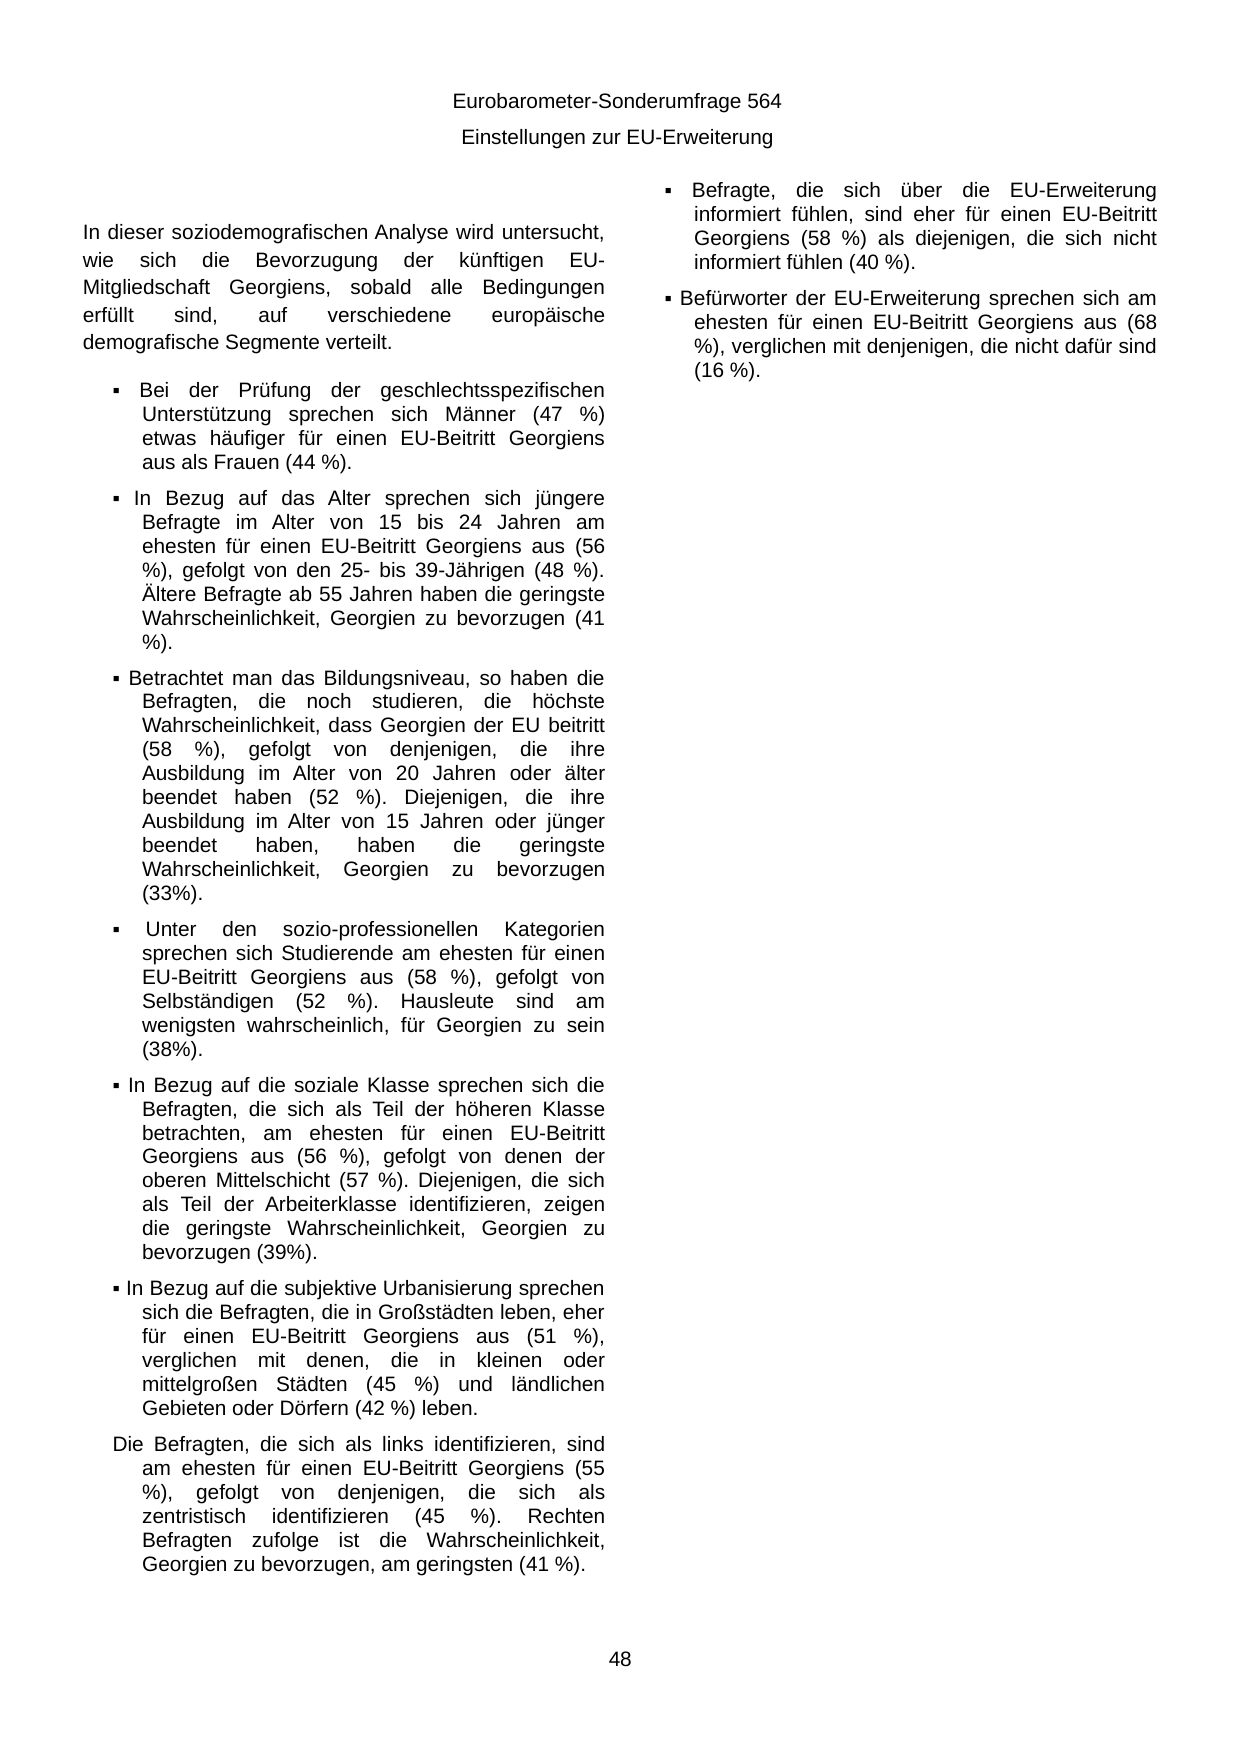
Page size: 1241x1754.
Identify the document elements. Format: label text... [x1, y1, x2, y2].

text Die Befragten, die sich als links identifizieren, sind am ehesten für einen EU-Beitritt Georgiens (55 %), gefolgt von denjenigen, die sich als zentristisch identifizieren (45 %). Rechten Befragten zufolge ist die Wahrscheinlichkeit, Georgien zu bevorzugen, am geringsten (41 %). [112, 1432, 605, 1575]
text ▪ Betrachtet man das Bildungsniveau, so haben die Befragten, die noch studieren, die höchste Wahrscheinlichkeit, dass Georgien der EU beitritt (58 %), gefolgt von denjenigen, die ihre Ausbildung im Alter von 20 Jahren oder älter beendet haben (52 %). Diejenigen, die ihre Ausbildung im Alter von 15 Jahren oder jünger beendet haben, haben die geringste Wahrscheinlichkeit, Georgien zu bevorzugen (33%). [112, 665, 605, 905]
text ▪ Befürworter der EU-Erweiterung sprechen sich am ehesten für einen EU-Beitritt Georgiens aus (68 %), verglichen mit denjenigen, die nicht dafür sind (16 %). [664, 286, 1157, 381]
text ▪ In Bezug auf die soziale Klasse sprechen sich die Befragten, die sich als Teil der höheren Klasse betrachten, am ehesten für einen EU-Beitritt Georgiens aus (56 %), gefolgt von denen der oberen Mittelschicht (57 %). Diejenigen, die sich als Teil der Arbeiterklasse identifizieren, zeigen die geringste Wahrscheinlichkeit, Georgien zu bevorzugen (39%). [112, 1072, 605, 1264]
text ▪ Bei der Prüfung der geschlechtsspezifischen Unterstützung sprechen sich Männer (47 %) etwas häufiger für einen EU-Beitritt Georgiens aus als Frauen (44 %). [112, 378, 605, 474]
text ▪ In Bezug auf das Alter sprechen sich jüngere Befragte im Alter von 15 bis 24 Jahren am ehesten für einen EU-Beitritt Georgiens aus (56 %), gefolgt von den 25- bis 39-Jährigen (48 %). Ältere Befragte ab 55 Jahren haben die geringste Wahrscheinlichkeit, Georgien zu bevorzugen (41 %). [112, 486, 605, 653]
text ▪ Befragte, die sich über die EU-Erweiterung informiert fühlen, sind eher für einen EU-Beitritt Georgiens (58 %) als diejenigen, die sich nicht informiert fühlen (40 %). [664, 178, 1157, 274]
text ▪ Unter den sozio-professionellen Kategorien sprechen sich Studierende am ehesten für einen EU-Beitritt Georgiens aus (58 %), gefolgt von Selbständigen (52 %). Hausleute sind am wenigsten wahrscheinlich, für Georgien zu sein (38%). [112, 917, 605, 1061]
text In dieser soziodemografischen Analyse wird untersucht, wie sich die Bevorzugung der künftigen EU-Mitgliedschaft Georgiens, sobald alle Bedingungen erfüllt sind, auf verschiedene europäische demografische Segmente verteilt. [83, 220, 605, 354]
text ▪ In Bezug auf die subjektive Urbanisierung sprechen sich die Befragten, die in Großstädten leben, eher für einen EU-Beitritt Georgiens aus (51 %), verglichen mit denen, die in kleinen oder mittelgroßen Städten (45 %) und ländlichen Gebieten oder Dörfern (42 %) leben. [112, 1276, 605, 1420]
